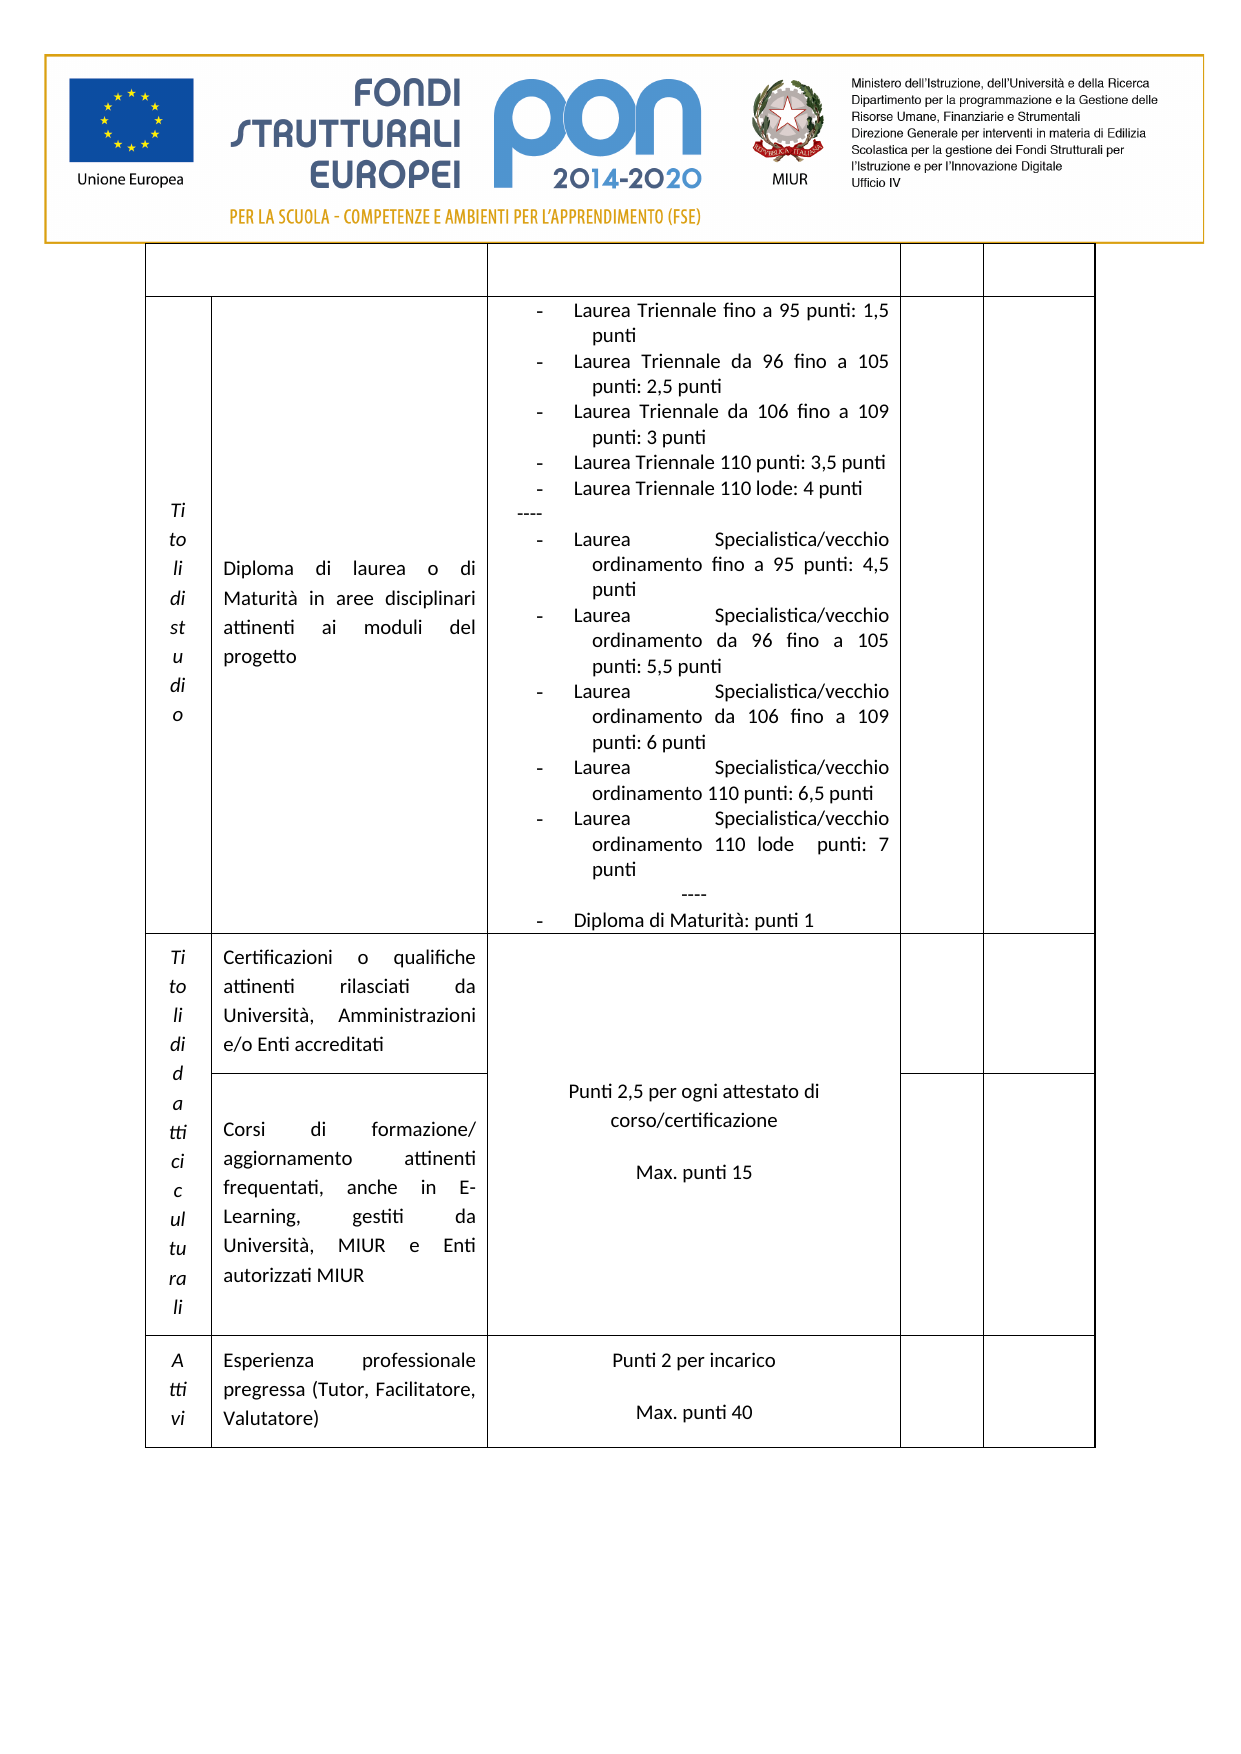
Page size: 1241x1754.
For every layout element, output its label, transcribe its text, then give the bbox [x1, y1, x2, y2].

table_cell [901, 1074, 983, 1335]
table_cell [984, 1074, 1094, 1335]
table_cell Punti 2,5 per ogni attestato di corso/certificazione Max. punti 15 [488, 934, 900, 1335]
table_cell Titoli di studio [146, 297, 211, 932]
table_header [146, 244, 487, 296]
table_cell Esperienza professionale pregressa (Tutor, Facilitatore, Valutatore) [212, 1336, 487, 1447]
table_cell Attivi [146, 1336, 211, 1447]
table_cell [984, 934, 1094, 1073]
table_header [984, 244, 1094, 296]
table_cell [901, 934, 983, 1073]
table_cell Titoli didattici culturali [146, 934, 211, 1335]
table_cell Corsi di formazione/ aggiornamento attinenti frequentati, anche in E-Learning, gestiti da Università, MIUR e Enti autorizzati MIUR [212, 1074, 487, 1335]
table_cell Laurea Triennale fino a 95 punti: 1,5 punti Laurea Triennale da 96 fino a 105 punti: 2,5 punti Laurea Triennale da 106 fino a 109 punti: 3 punti Laurea Triennale 110 punti: 3,5 punti Laurea Triennale 110 lode: 4 punti ---- Laurea Specialistica/vecchio ordinamento fino a 95 punti: 4,5 punti Laurea Specialistica/vecchio ordinamento da 96 fino a 105 punti: 5,5 punti Laurea Specialistica/vecchio ordinamento da 106 fino a 109 punti: 6 punti Laurea Specialistica/vecchio ordinamento 110 punti: 6,5 punti Laurea Specialistica/vecchio ordinamento 110 lode punti: 7 punti ---- Diploma di Maturità: punti 1 [488, 297, 900, 932]
table_cell [901, 1336, 983, 1447]
table_cell [984, 1336, 1094, 1447]
table_cell [984, 297, 1094, 932]
table_header [488, 244, 900, 296]
table_header [901, 244, 983, 296]
table_cell Diploma di laurea o di Maturità in aree disciplinari attinenti ai moduli del progetto [212, 297, 487, 932]
table_cell Punti 2 per incarico Max. punti 40 [488, 1336, 900, 1447]
table_cell Certificazioni o qualifiche attinenti rilasciati da Università, Amministrazioni e/o Enti accreditati [212, 934, 487, 1073]
table_cell [901, 297, 983, 932]
